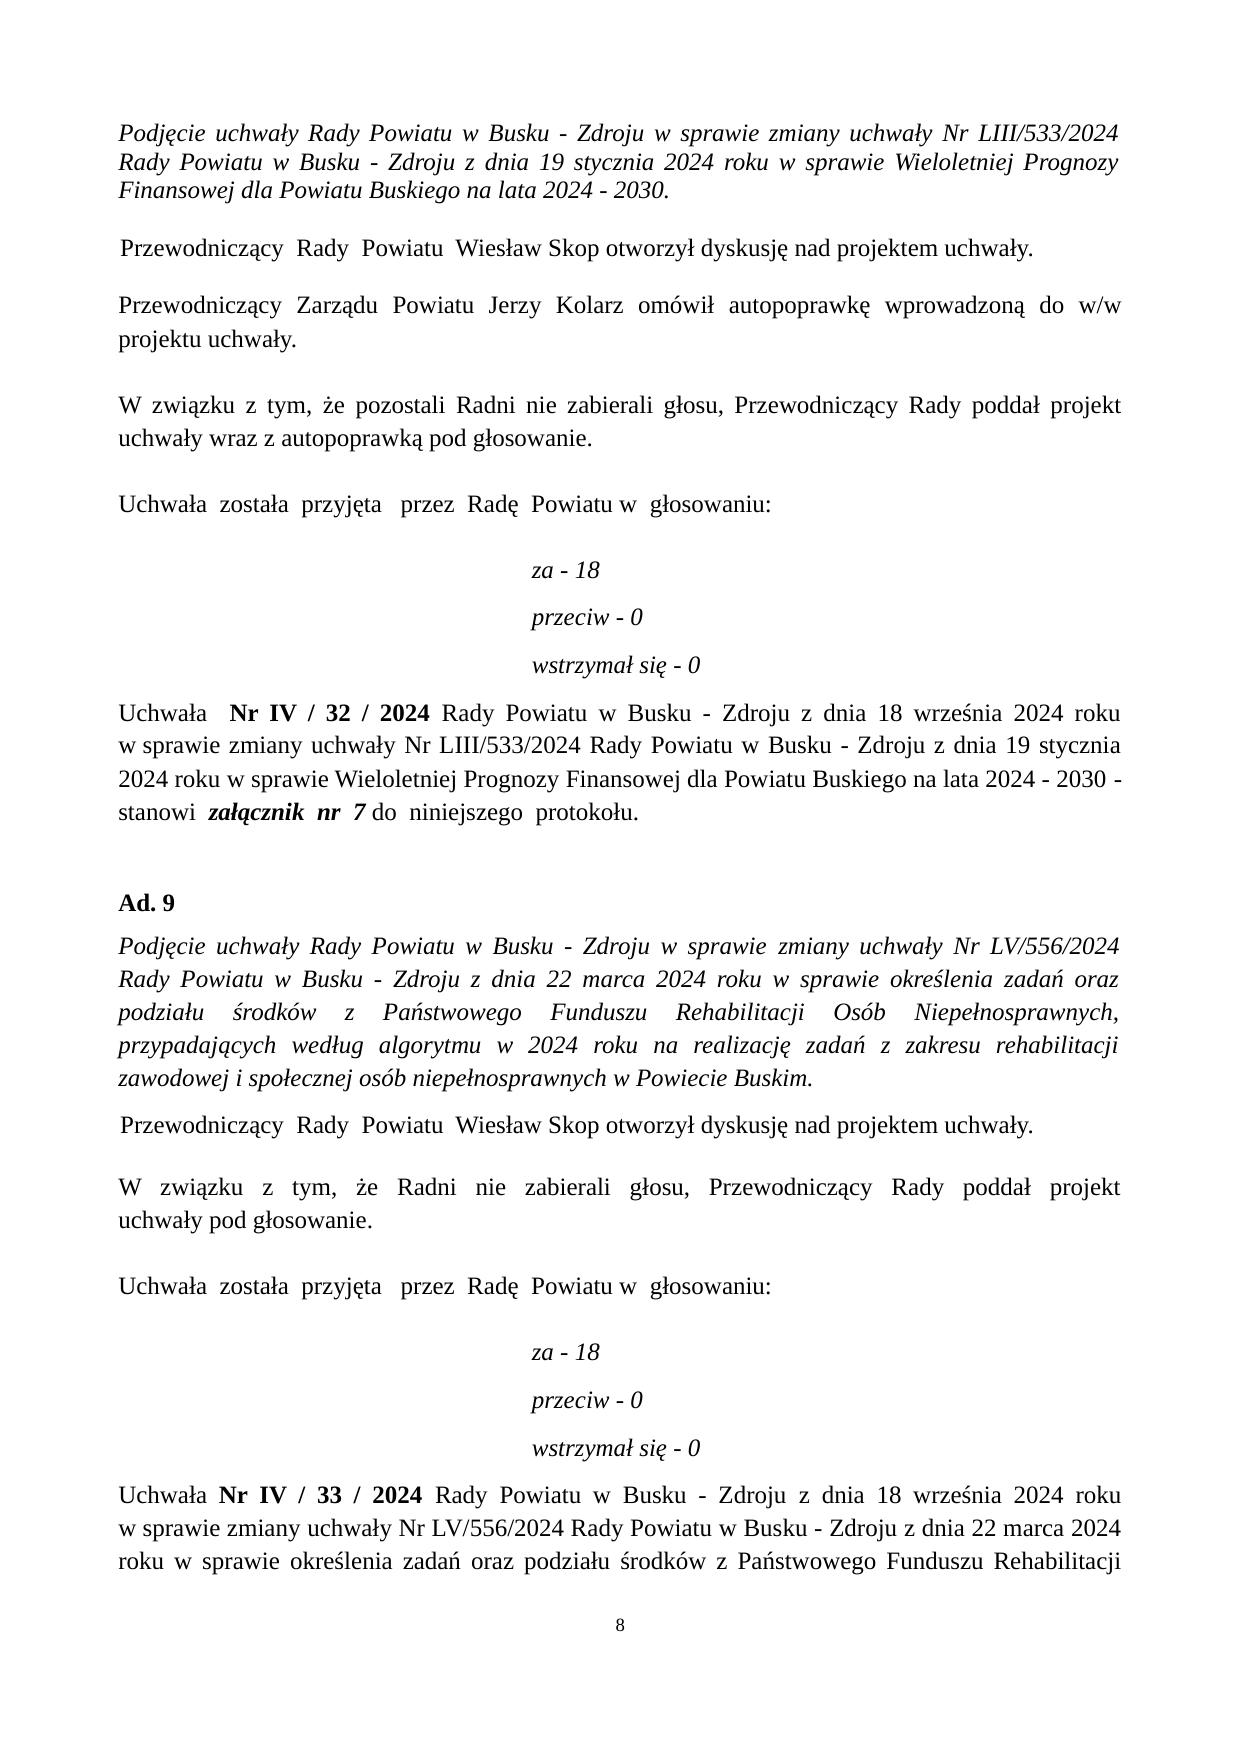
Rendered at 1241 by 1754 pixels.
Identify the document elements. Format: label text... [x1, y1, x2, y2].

list Podjęcie uchwały Rady Powiatu w Busku - Zdroju w sprawie zmiany uchwały Nr LV/556/2024 Rady Powiatu w Busku - Zdroju z dnia 22 marca 2024 roku w sprawie określenia zadań oraz podziału środków z Państwowego Funduszu Rehabilitacji Osób Niepełnosprawnych, przypadających według algorytmu w 2024 roku na realizację zadań z zakresu rehabilitacji zawodowej i społecznej osób niepełnosprawnych w Powiecie Buskim. [118, 931, 1122, 1092]
list Uchwała została przyjęta przez Radę Powiatu w głosowaniu: [118, 1271, 1122, 1300]
list za - 18 [532, 555, 1122, 583]
list przeciw - 0 [532, 602, 1122, 631]
list Ad. 9 [118, 888, 1122, 916]
list przeciw - 0 [532, 1385, 1122, 1414]
list W związku z tym, że pozostali Radni nie zabierali głosu, Przewodniczący Rady poddał projekt uchwały wraz z autopoprawką pod głosowanie. [118, 390, 1122, 451]
list Uchwała Nr IV / 32 / 2024 Rady Powiatu w Busku - Zdroju z dnia 18 września 2024 roku w sprawie zmiany uchwały Nr LIII/533/2024 Rady Powiatu w Busku - Zdroju z dnia 19 stycznia 2024 roku w sprawie Wieloletniej Prognozy Finansowej dla Powiatu Buskiego na lata 2024 - 2030 - stanowi załącznik nr 7 do niniejszego protokołu. [118, 698, 1122, 825]
list Podjęcie uchwały Rady Powiatu w Busku - Zdroju w sprawie zmiany uchwały Nr LIII/533/2024 Rady Powiatu w Busku - Zdroju z dnia 19 stycznia 2024 roku w sprawie Wieloletniej Prognozy Finansowej dla Powiatu Buskiego na lata 2024 - 2030. [118, 118, 1122, 204]
list za - 18 [532, 1337, 1122, 1366]
list Przewodniczący Zarządu Powiatu Jerzy Kolarz omówił autopoprawkę wprowadzoną do w/w projektu uchwały. [118, 291, 1122, 352]
list Przewodniczący Rady Powiatu Wiesław Skop otworzył dyskusję nad projektem uchwały. [89, 233, 1122, 262]
list Uchwała Nr IV / 33 / 2024 Rady Powiatu w Busku - Zdroju z dnia 18 września 2024 roku w sprawie zmiany uchwały Nr LV/556/2024 Rady Powiatu w Busku - Zdroju z dnia 22 marca 2024 roku w sprawie określenia zadań oraz podziału środków z Państwowego Funduszu Rehabilitacji [118, 1480, 1122, 1575]
list Przewodniczący Rady Powiatu Wiesław Skop otworzył dyskusję nad projektem uchwały. [89, 1111, 1122, 1139]
list W związku z tym, że Radni nie zabierali głosu, Przewodniczący Rady poddał projekt uchwały pod głosowanie. [118, 1172, 1122, 1234]
list wstrzymał się - 0 [532, 650, 1122, 679]
list wstrzymał się - 0 [532, 1433, 1122, 1461]
list Uchwała została przyjęta przez Radę Powiatu w głosowaniu: [118, 489, 1122, 517]
